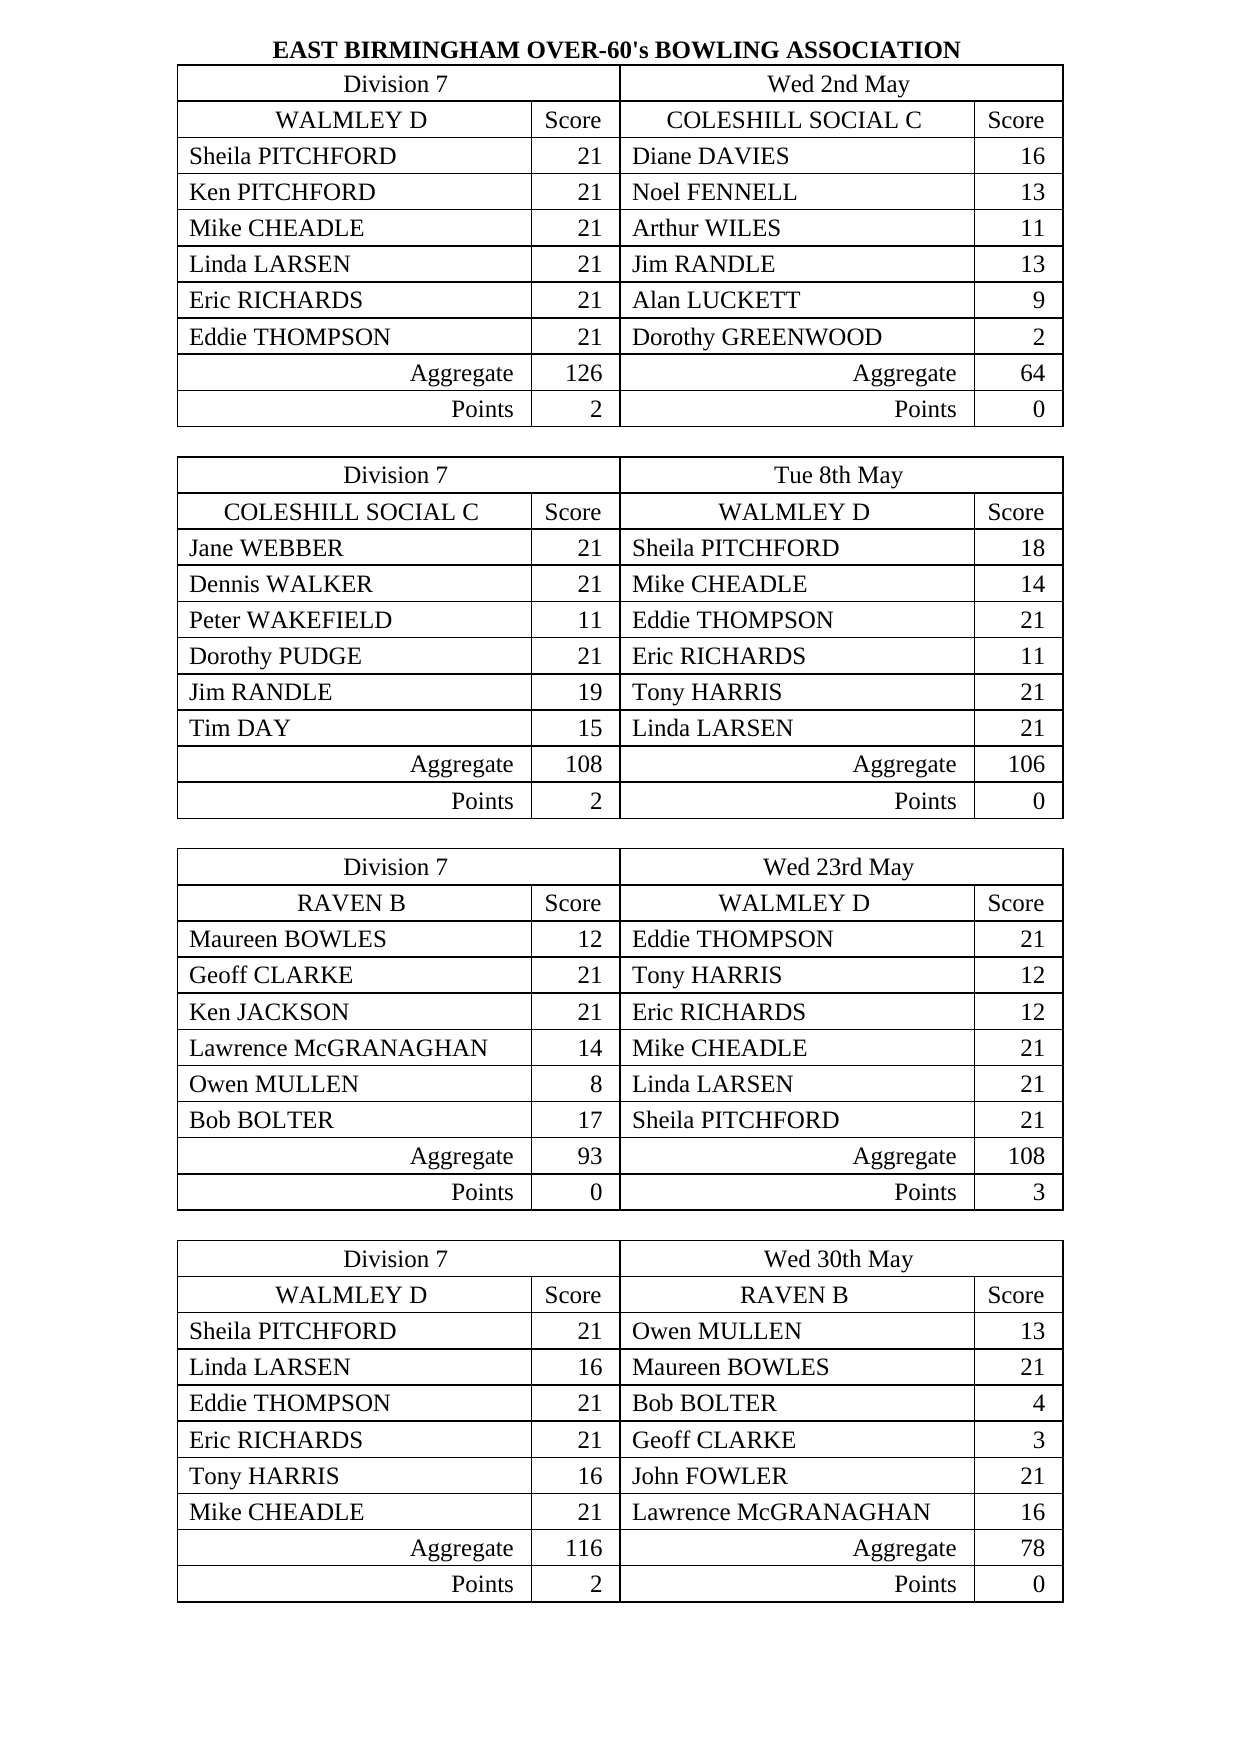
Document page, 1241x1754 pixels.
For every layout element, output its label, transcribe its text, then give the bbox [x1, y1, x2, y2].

table_cell Mike CHEADLE [178, 210, 531, 245]
table_cell 21 [532, 638, 619, 673]
table_cell Lawrence McGRANAGHAN [178, 1030, 531, 1064]
table_cell Score [975, 494, 1062, 528]
table_cell Dennis WALKER [178, 566, 531, 601]
table_cell 21 [532, 1494, 619, 1529]
table_cell Linda LARSEN [178, 247, 531, 281]
table_cell Eric RICHARDS [178, 1422, 531, 1456]
table_cell 4 [975, 1386, 1062, 1420]
table_cell 21 [975, 1458, 1062, 1492]
table_cell Geoff CLARKE [178, 958, 531, 992]
table_cell 21 [975, 675, 1062, 709]
table_cell 9 [975, 283, 1062, 317]
table_cell 14 [975, 566, 1062, 601]
table_cell Ken PITCHFORD [178, 174, 531, 209]
table_cell Aggregate [178, 747, 531, 781]
table_cell RAVEN B [178, 886, 531, 920]
table_cell Score [532, 1277, 619, 1312]
table_cell Points [621, 783, 974, 817]
table_cell Mike CHEADLE [178, 1494, 531, 1529]
table_cell 21 [975, 1102, 1062, 1137]
table_cell Ken JACKSON [178, 994, 531, 1028]
table_cell Aggregate [621, 1138, 974, 1173]
table_cell 13 [975, 174, 1062, 209]
table_cell Bob BOLTER [621, 1386, 974, 1420]
table_header Division 7 [178, 849, 619, 884]
table_header Division 7 [178, 1241, 619, 1276]
table_cell 2 [532, 783, 619, 817]
table_header Division 7 [178, 66, 619, 100]
table_cell Peter WAKEFIELD [178, 602, 531, 637]
table_cell 21 [975, 1350, 1062, 1384]
table_cell 16 [532, 1350, 619, 1384]
table_cell Aggregate [178, 355, 531, 389]
table_cell Aggregate [621, 355, 974, 389]
table_cell Aggregate [621, 747, 974, 781]
table_cell 64 [975, 355, 1062, 389]
table_cell 21 [532, 530, 619, 564]
table_cell Dorothy PUDGE [178, 638, 531, 673]
table_cell 21 [532, 958, 619, 992]
table_cell Mike CHEADLE [621, 1030, 974, 1064]
table_cell Jim RANDLE [621, 247, 974, 281]
table_cell 108 [975, 1138, 1062, 1173]
table_cell Tony HARRIS [178, 1458, 531, 1492]
table_cell 11 [532, 602, 619, 637]
table_cell WALMLEY D [621, 886, 974, 920]
table_cell 0 [532, 1175, 619, 1209]
table_cell Score [975, 102, 1062, 136]
table_cell Tony HARRIS [621, 958, 974, 992]
table_cell 21 [532, 283, 619, 317]
table_cell 14 [532, 1030, 619, 1064]
table_cell COLESHILL SOCIAL C [178, 494, 531, 528]
table_header Wed 2nd May [621, 66, 1062, 100]
table_cell Eddie THOMPSON [621, 922, 974, 956]
table_cell Mike CHEADLE [621, 566, 974, 601]
table_cell 116 [532, 1530, 619, 1565]
table_cell 21 [532, 1313, 619, 1348]
table_cell 21 [975, 922, 1062, 956]
table_cell RAVEN B [621, 1277, 974, 1312]
table_cell 78 [975, 1530, 1062, 1565]
table_cell Aggregate [621, 1530, 974, 1565]
table_cell Dorothy GREENWOOD [621, 319, 974, 353]
table_cell 21 [532, 1422, 619, 1456]
table_header Tue 8th May [621, 458, 1062, 492]
table_cell 18 [975, 530, 1062, 564]
table_cell 2 [532, 391, 619, 426]
table_cell 0 [975, 1566, 1062, 1601]
table_cell Points [621, 1175, 974, 1209]
table_cell Linda LARSEN [178, 1350, 531, 1384]
table_cell 106 [975, 747, 1062, 781]
table_cell 126 [532, 355, 619, 389]
table_cell 21 [532, 1386, 619, 1420]
table_cell Tony HARRIS [621, 675, 974, 709]
table_cell Score [532, 494, 619, 528]
table_cell Eddie THOMPSON [178, 319, 531, 353]
table_cell Eddie THOMPSON [178, 1386, 531, 1420]
table_cell 3 [975, 1175, 1062, 1209]
table_cell Score [975, 886, 1062, 920]
table_cell 21 [532, 319, 619, 353]
table_cell COLESHILL SOCIAL C [621, 102, 974, 136]
table_cell 21 [975, 1066, 1062, 1101]
table_cell 17 [532, 1102, 619, 1137]
table_cell Sheila PITCHFORD [178, 1313, 531, 1348]
table_cell Sheila PITCHFORD [178, 138, 531, 173]
table_cell Alan LUCKETT [621, 283, 974, 317]
table_cell Points [621, 1566, 974, 1601]
table_cell WALMLEY D [178, 1277, 531, 1312]
table_cell Eric RICHARDS [621, 638, 974, 673]
table_cell Aggregate [178, 1138, 531, 1173]
table_cell 21 [975, 1030, 1062, 1064]
table_cell 12 [975, 994, 1062, 1028]
table_cell Bob BOLTER [178, 1102, 531, 1137]
table_cell Points [178, 1175, 531, 1209]
table_cell Eddie THOMPSON [621, 602, 974, 637]
table_cell Jim RANDLE [178, 675, 531, 709]
table_cell Score [532, 102, 619, 136]
table_cell 2 [975, 319, 1062, 353]
table_cell 15 [532, 711, 619, 745]
table_cell 21 [975, 711, 1062, 745]
table_cell Tim DAY [178, 711, 531, 745]
table_cell Score [975, 1277, 1062, 1312]
table_cell Score [532, 886, 619, 920]
table_cell Sheila PITCHFORD [621, 1102, 974, 1137]
table_cell Linda LARSEN [621, 711, 974, 745]
table_cell Points [178, 783, 531, 817]
table_cell 21 [532, 247, 619, 281]
table_cell 11 [975, 210, 1062, 245]
table_cell 93 [532, 1138, 619, 1173]
table_cell Points [178, 391, 531, 426]
table_cell 21 [532, 174, 619, 209]
table_cell Points [621, 391, 974, 426]
table_cell 21 [975, 602, 1062, 637]
table_cell 13 [975, 247, 1062, 281]
table_cell Diane DAVIES [621, 138, 974, 173]
table_cell 21 [532, 210, 619, 245]
table_cell 16 [975, 138, 1062, 173]
table_header Division 7 [178, 458, 619, 492]
table_cell Eric RICHARDS [178, 283, 531, 317]
table_cell 2 [532, 1566, 619, 1601]
table_header Wed 23rd May [621, 849, 1062, 884]
table_cell Geoff CLARKE [621, 1422, 974, 1456]
table_cell John FOWLER [621, 1458, 974, 1492]
table_cell Sheila PITCHFORD [621, 530, 974, 564]
table_cell 0 [975, 783, 1062, 817]
table_cell Linda LARSEN [621, 1066, 974, 1101]
table_cell 8 [532, 1066, 619, 1101]
table_cell Aggregate [178, 1530, 531, 1565]
table_cell Noel FENNELL [621, 174, 974, 209]
table_cell Eric RICHARDS [621, 994, 974, 1028]
table_cell 21 [532, 138, 619, 173]
table_cell 19 [532, 675, 619, 709]
table_cell 3 [975, 1422, 1062, 1456]
table_cell Jane WEBBER [178, 530, 531, 564]
table_cell Owen MULLEN [178, 1066, 531, 1101]
table_cell 12 [975, 958, 1062, 992]
table_cell 16 [532, 1458, 619, 1492]
table_cell 13 [975, 1313, 1062, 1348]
table_cell WALMLEY D [621, 494, 974, 528]
table_cell Points [178, 1566, 531, 1601]
table_header Wed 30th May [621, 1241, 1062, 1276]
table_cell 21 [532, 994, 619, 1028]
table_cell 21 [532, 566, 619, 601]
table_cell WALMLEY D [178, 102, 531, 136]
table_cell Lawrence McGRANAGHAN [621, 1494, 974, 1529]
table_cell 108 [532, 747, 619, 781]
table_cell Maureen BOWLES [621, 1350, 974, 1384]
table_cell Maureen BOWLES [178, 922, 531, 956]
table_cell 12 [532, 922, 619, 956]
table_cell 0 [975, 391, 1062, 426]
table_cell Owen MULLEN [621, 1313, 974, 1348]
table_cell 16 [975, 1494, 1062, 1529]
table_cell 11 [975, 638, 1062, 673]
table_cell Arthur WILES [621, 210, 974, 245]
